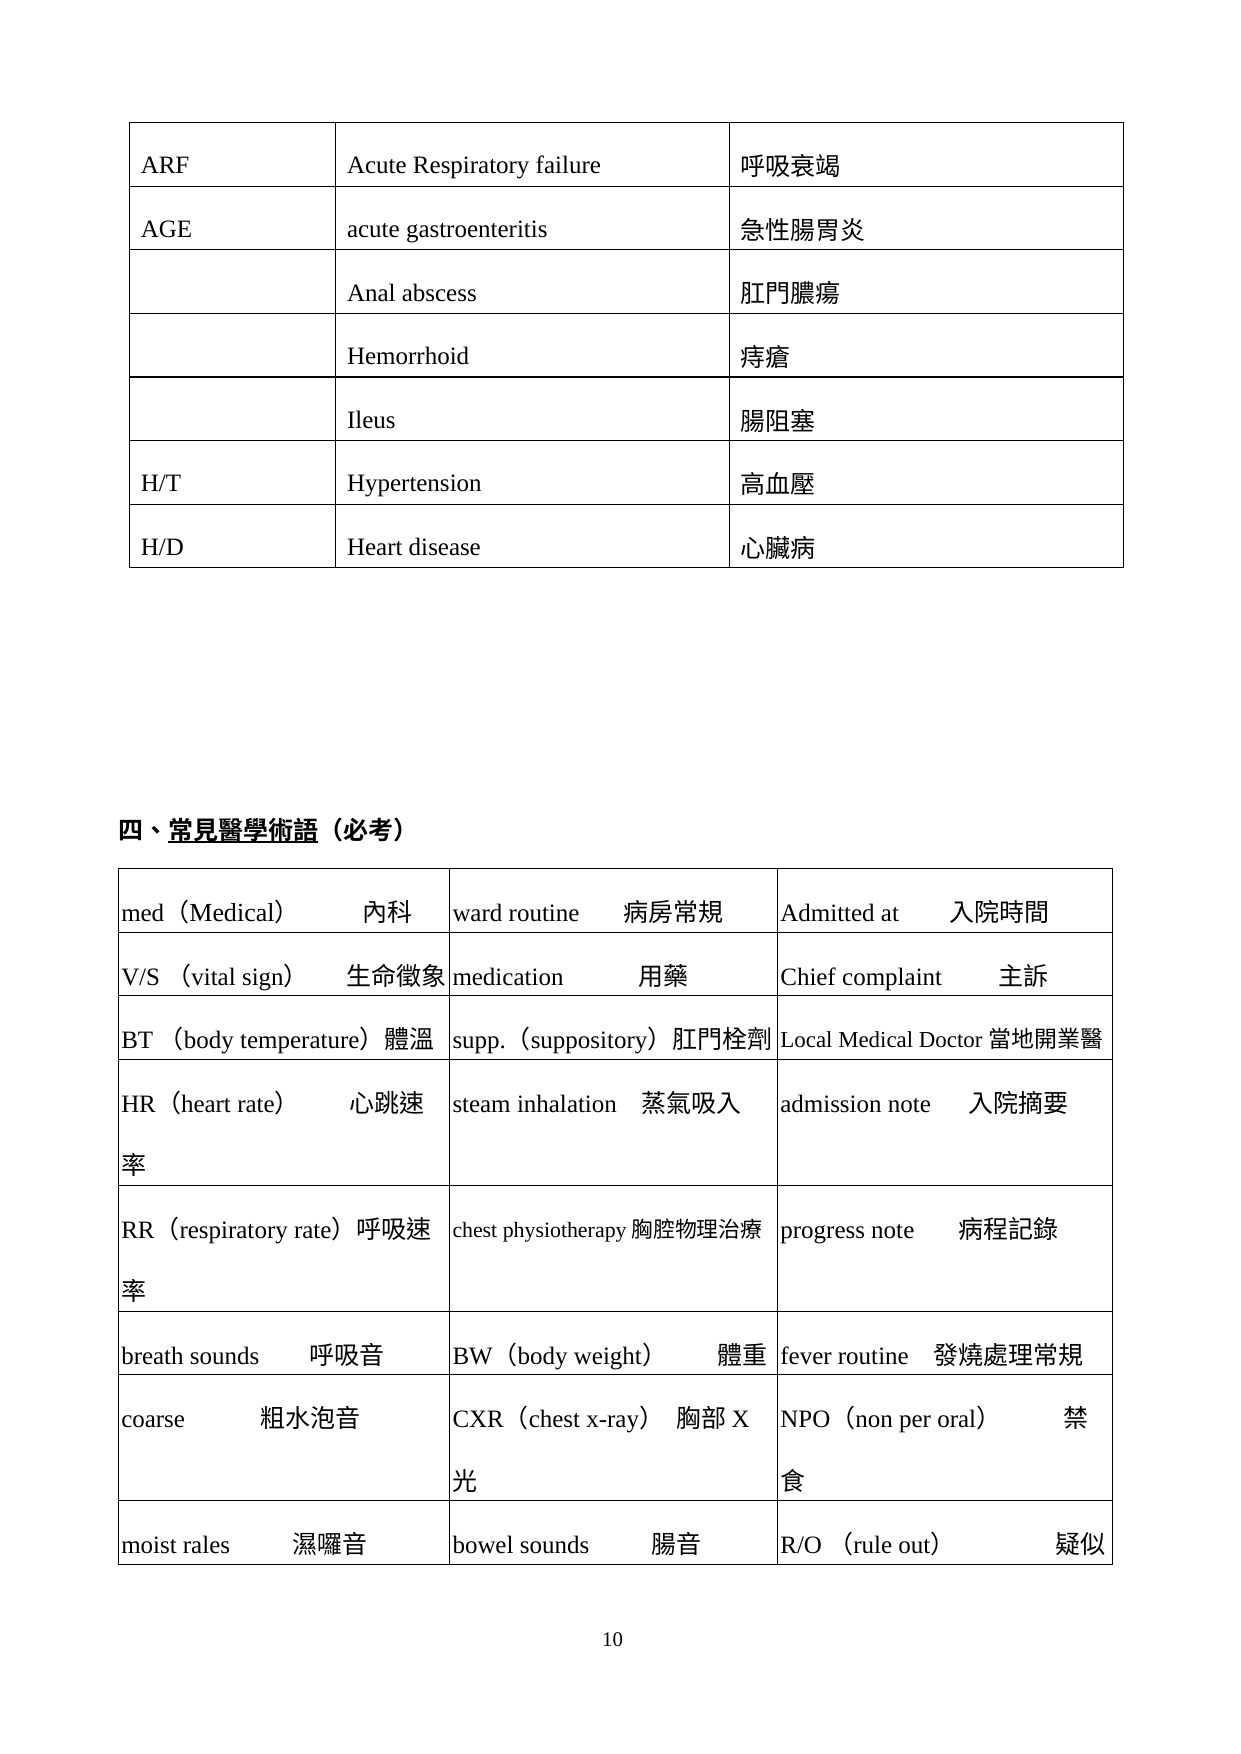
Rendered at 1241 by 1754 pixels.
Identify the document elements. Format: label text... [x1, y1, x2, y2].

table_cell Local Medical Doctor 當地開業醫 [778, 996, 1112, 1059]
table_cell R/O （rule out） 疑似 [778, 1501, 1112, 1564]
table_cell 呼吸衰竭 [730, 123, 1123, 186]
table_cell BT （body temperature）體溫 [119, 996, 449, 1059]
table_cell supp.（suppository）肛門栓劑 [450, 996, 777, 1059]
table_cell breath sounds 呼吸音 [119, 1312, 449, 1374]
table_cell BW（body weight） 體重 [450, 1312, 777, 1374]
table_header ward routine 病房常規 [450, 869, 777, 932]
table_cell RR（respiratory rate）呼吸速率 [119, 1186, 449, 1311]
table_cell [130, 378, 335, 440]
table_cell progress note 病程記錄 [778, 1186, 1112, 1311]
table_cell bowel sounds 腸音 [450, 1501, 777, 1564]
table_cell ARF [130, 123, 335, 186]
table_cell H/T [130, 441, 335, 503]
table_cell Anal abscess [336, 250, 729, 313]
table_cell [130, 314, 335, 376]
table_cell 肛門膿瘍 [730, 250, 1123, 313]
text 四、常見醫學術語（必考） [118, 787, 1106, 849]
table_cell AGE [130, 187, 335, 249]
table_cell moist rales 濕囉音 [119, 1501, 449, 1564]
table_cell admission note 入院摘要 [778, 1060, 1112, 1185]
table_cell coarse 粗水泡音 [119, 1375, 449, 1500]
table_cell acute gastroenteritis [336, 187, 729, 249]
table_cell 高血壓 [730, 441, 1123, 503]
table_cell medication 用藥 [450, 933, 777, 995]
table_cell Hypertension [336, 441, 729, 503]
table_cell Hemorrhoid [336, 314, 729, 376]
table_cell 心臟病 [730, 505, 1123, 567]
table_cell 痔瘡 [730, 314, 1123, 376]
table_cell 急性腸胃炎 [730, 187, 1123, 249]
table_cell HR（heart rate） 心跳速率 [119, 1060, 449, 1185]
table_cell Heart disease [336, 505, 729, 567]
table_cell H/D [130, 505, 335, 567]
table_header med（Medical） 內科 [119, 869, 449, 932]
table_cell CXR（chest x-ray） 胸部X光 [450, 1375, 777, 1500]
table_cell chest physiotherapy胸腔物理治療 [450, 1186, 777, 1311]
table_header Admitted at 入院時間 [778, 869, 1112, 932]
table_cell Chief complaint 主訴 [778, 933, 1112, 995]
table_cell NPO（non per oral） 禁食 [778, 1375, 1112, 1500]
table_cell Acute Respiratory failure [336, 123, 729, 186]
table_cell fever routine 發燒處理常規 [778, 1312, 1112, 1374]
table_cell Ileus [336, 378, 729, 440]
table_cell [130, 250, 335, 313]
table_cell V/S （vital sign） 生命徵象 [119, 933, 449, 995]
table_cell 腸阻塞 [730, 378, 1123, 440]
table_cell steam inhalation 蒸氣吸入 [450, 1060, 777, 1185]
